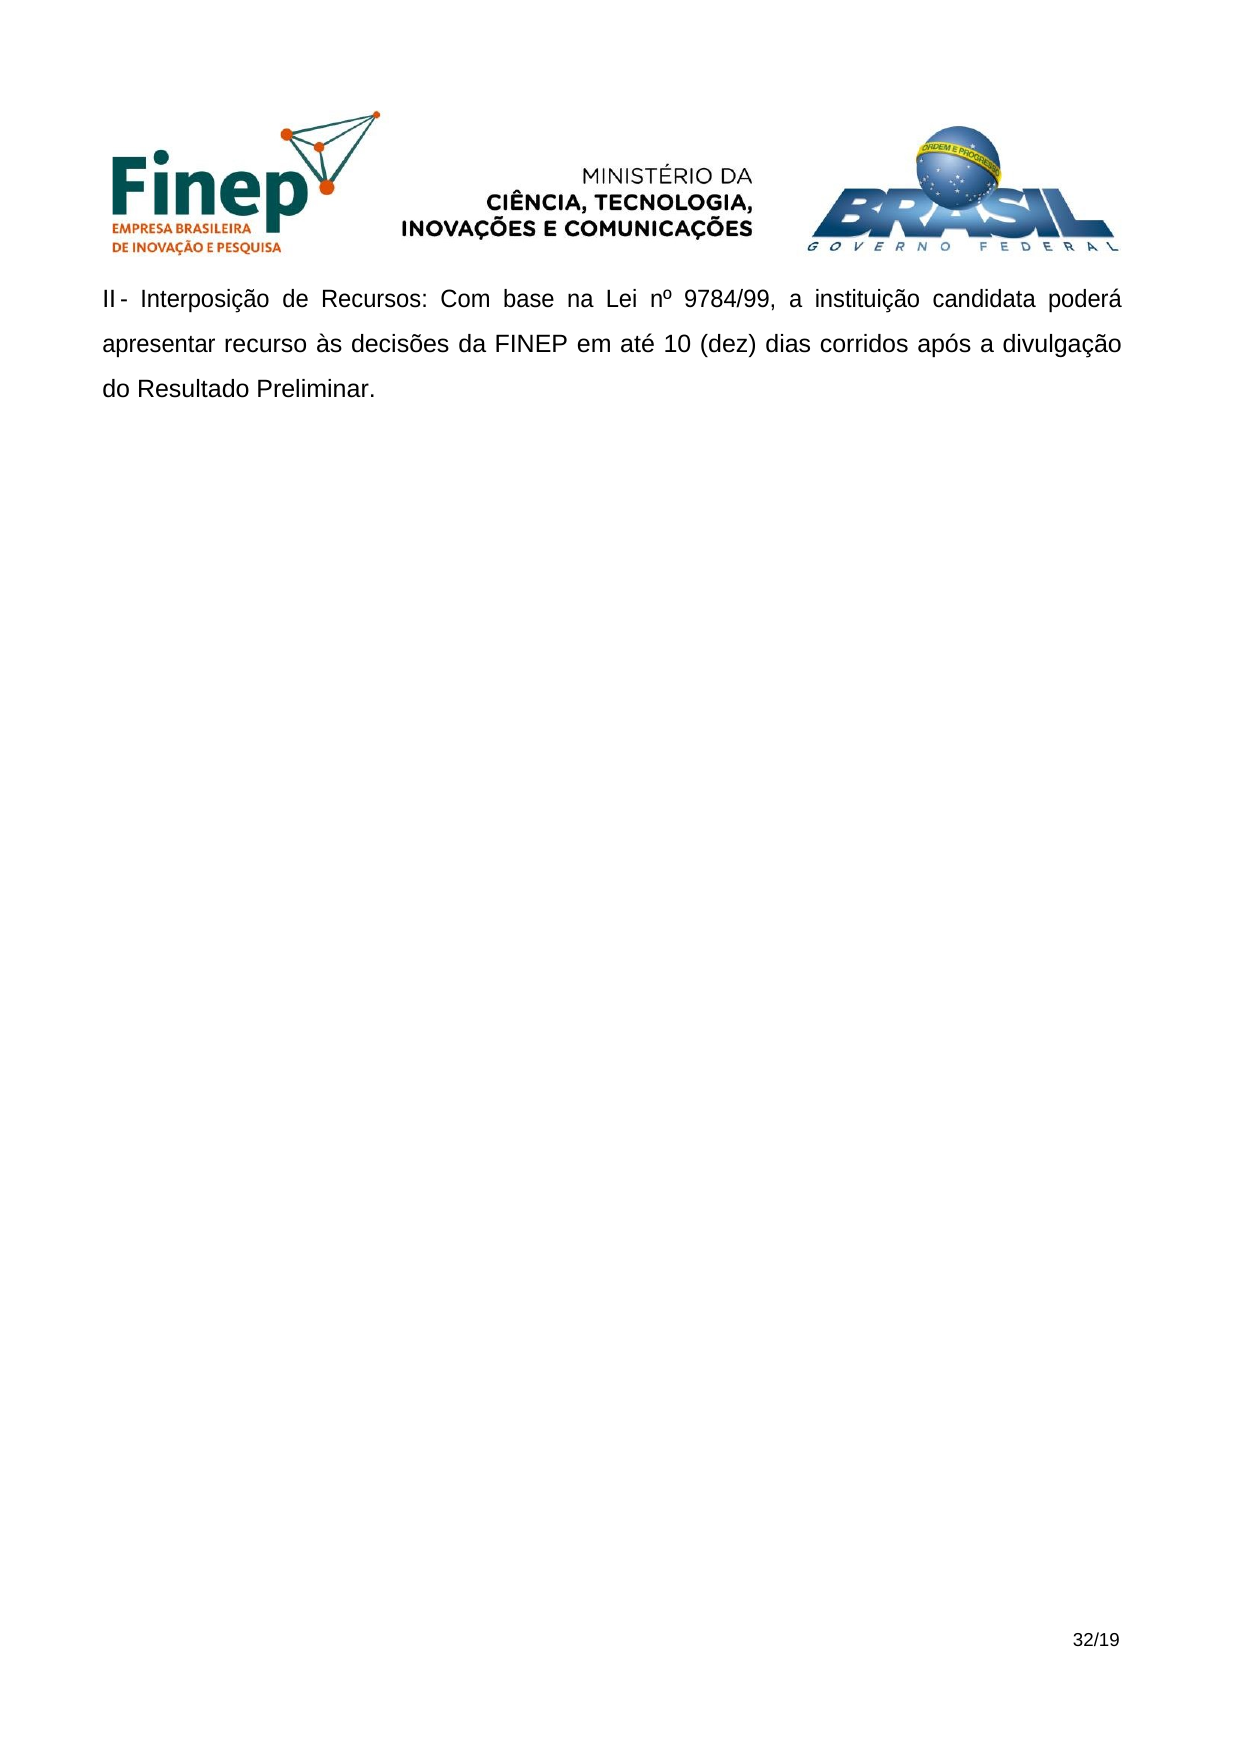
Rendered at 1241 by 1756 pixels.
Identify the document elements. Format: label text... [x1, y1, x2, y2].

list - Interposição de Recursos: Com base na Lei nº 9784/99, a instituição candidata poderá apresentar recurso às decisões da FINEP em até 10 (dez) dias corridos após a divulgação do Resultado Preliminar. [102, 284, 1123, 403]
